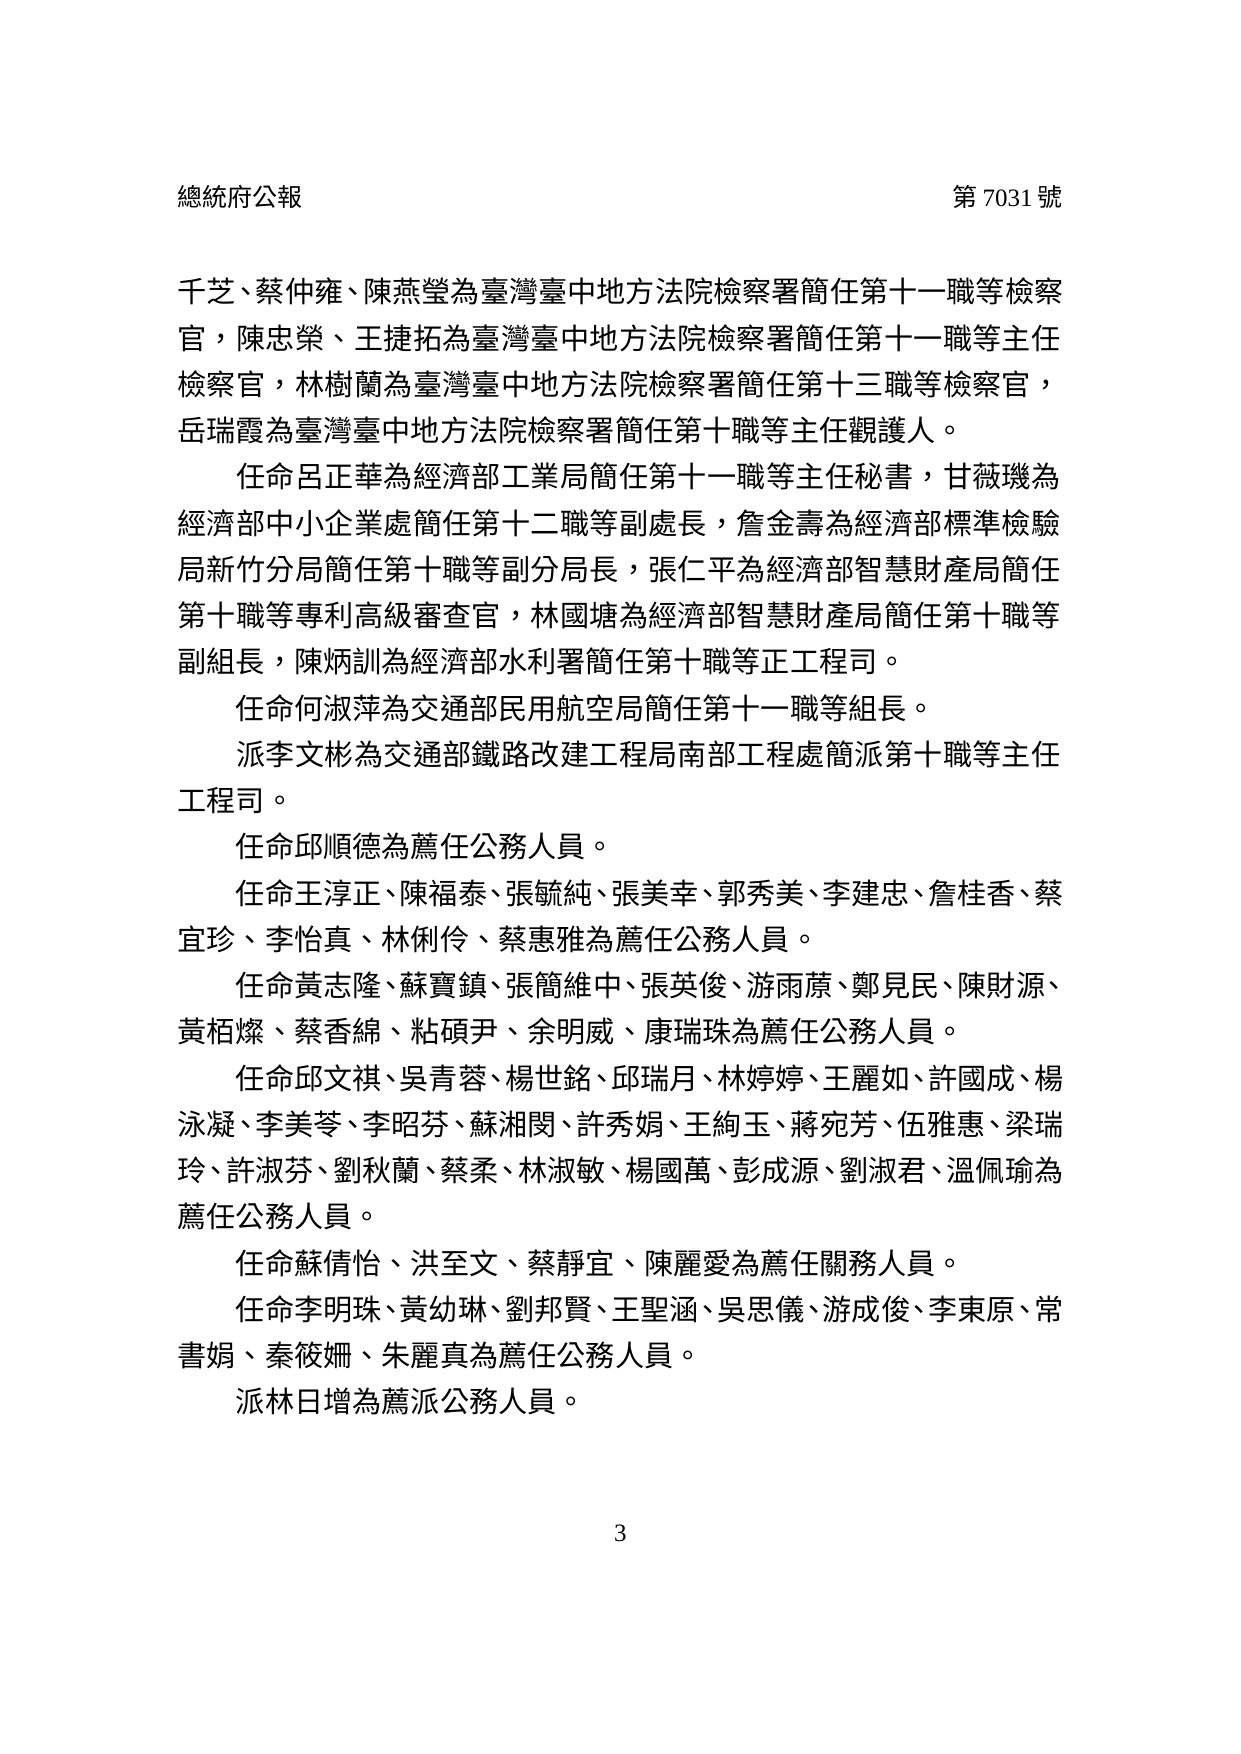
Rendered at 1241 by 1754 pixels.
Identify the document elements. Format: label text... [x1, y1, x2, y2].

text 任命蘇倩怡、洪至文、蔡靜宜、陳麗愛為薦任關務人員。 [177, 1237, 1063, 1283]
text 任命王淳正、陳福泰、張毓純、張美幸、郭秀美、李建忠、詹桂香、蔡宜珍、李怡真、林俐伶、蔡惠雅為薦任公務人員。 [177, 867, 1063, 959]
text 任命李明珠、黃幼琳、劉邦賢、王聖涵、吳思儀、游成俊、李東原、常書娟、秦筱姍、朱麗真為薦任公務人員。 [177, 1283, 1063, 1376]
text 派李文彬為交通部鐵路改建工程局南部工程處簡派第十職等主任工程司。 [177, 728, 1063, 821]
text 千芝、蔡仲雍、陳燕瑩為臺灣臺中地方法院檢察署簡任第十一職等檢察官，陳忠榮、王捷拓為臺灣臺中地方法院檢察署簡任第十一職等主任檢察官，林樹蘭為臺灣臺中地方法院檢察署簡任第十三職等檢察官，岳瑞霞為臺灣臺中地方法院檢察署簡任第十職等主任觀護人。 [177, 266, 1063, 451]
text 任命黃志隆、蘇寶鎮、張簡維中、張英俊、游雨蒝、鄭見民、陳財源、黃栢燦、蔡香綿、粘碩尹、余明威、康瑞珠為薦任公務人員。 [177, 959, 1063, 1052]
text 任命呂正華為經濟部工業局簡任第十一職等主任秘書，甘薇璣為經濟部中小企業處簡任第十二職等副處長，詹金壽為經濟部標準檢驗局新竹分局簡任第十職等副分局長，張仁平為經濟部智慧財產局簡任第十職等專利高級審查官，林國塘為經濟部智慧財產局簡任第十職等副組長，陳炳訓為經濟部水利署簡任第十職等正工程司。 [177, 451, 1063, 682]
text 派林日增為薦派公務人員。 [177, 1376, 1063, 1422]
text 任命邱文祺、吳青蓉、楊世銘、邱瑞月、林婷婷、王麗如、許國成、楊泳凝、李美苓、李昭芬、蘇湘閔、許秀娟、王絢玉、蔣宛芳、伍雅惠、梁瑞玲、許淑芬、劉秋蘭、蔡柔、林淑敏、楊國萬、彭成源、劉淑君、溫佩瑜為薦任公務人員。 [177, 1052, 1063, 1237]
text 任命何淑萍為交通部民用航空局簡任第十一職等組長。 [177, 682, 1063, 728]
text 任命邱順德為薦任公務人員。 [177, 821, 1063, 867]
